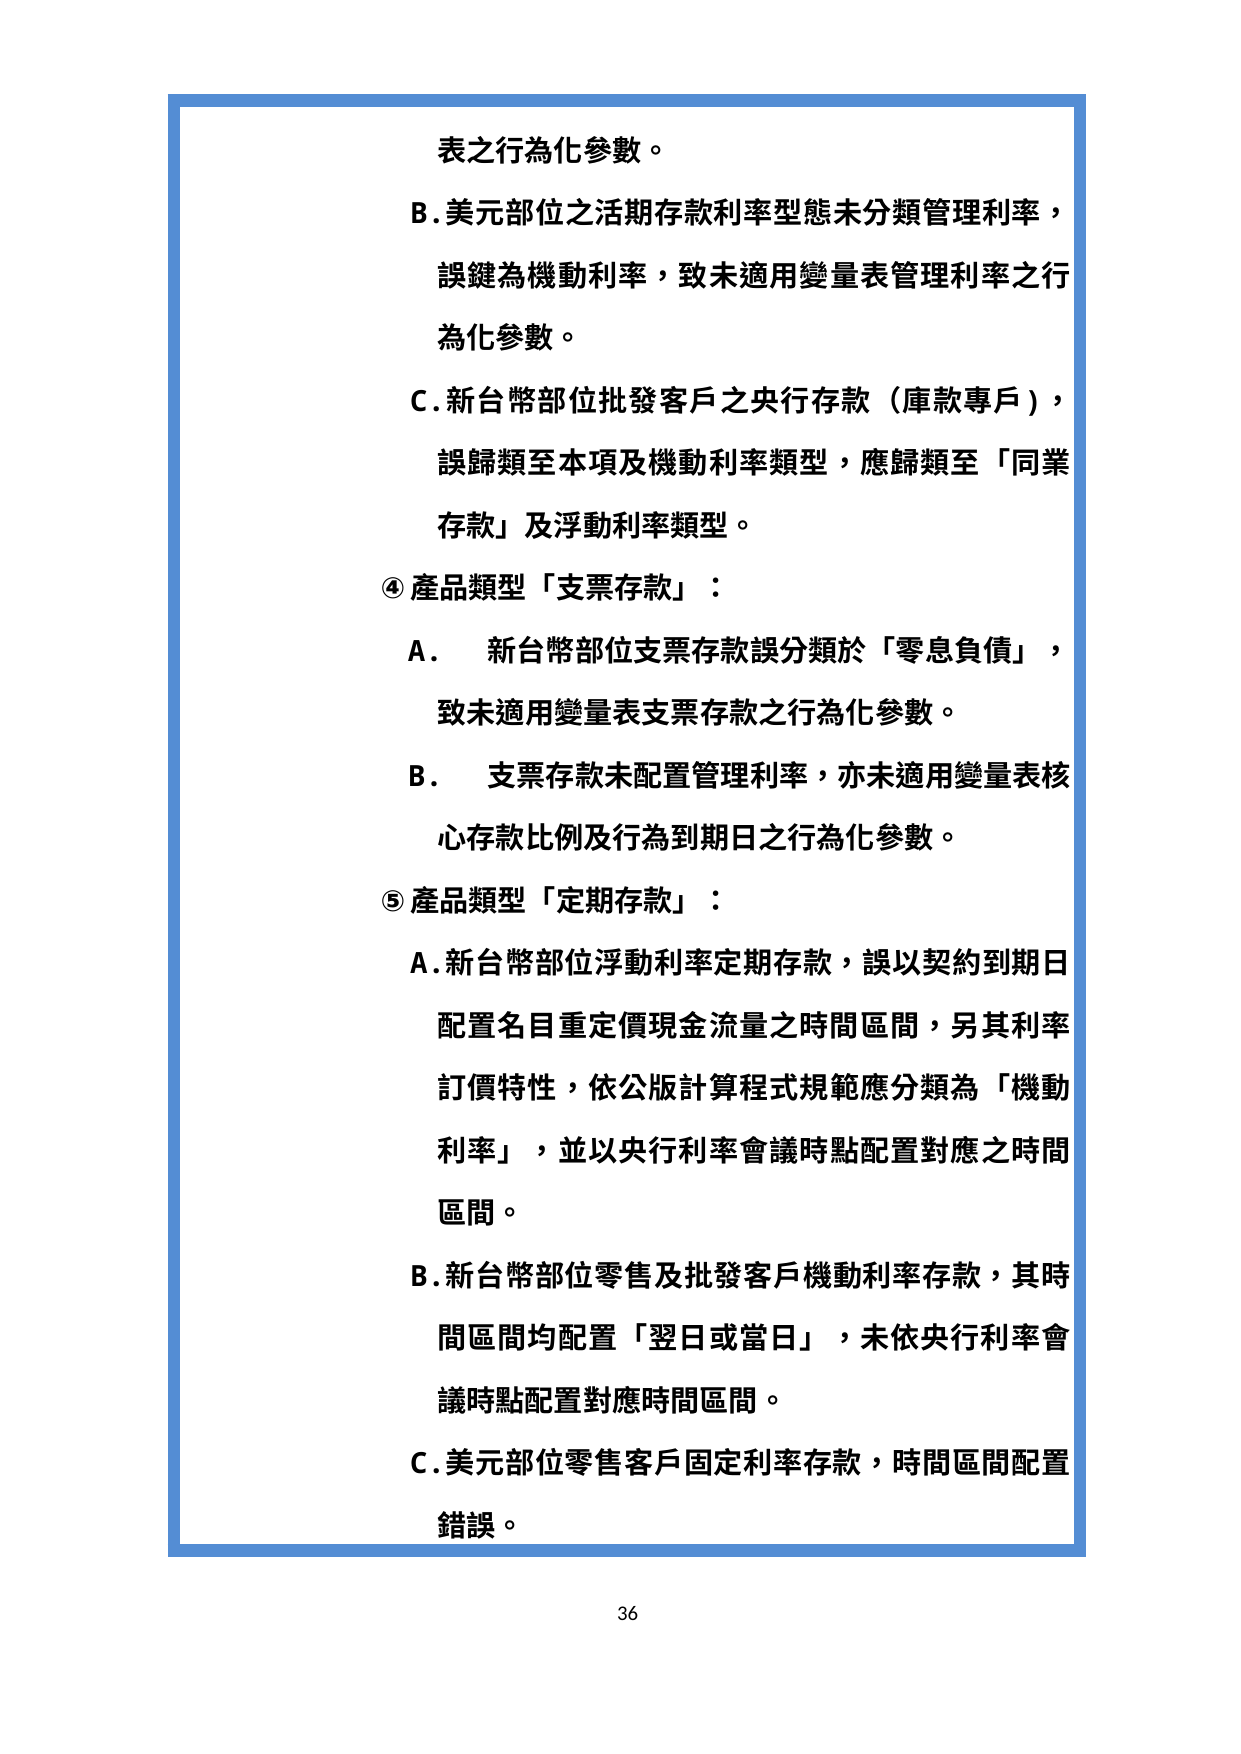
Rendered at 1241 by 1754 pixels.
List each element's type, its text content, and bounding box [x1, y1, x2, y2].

table_header 態樣五：銀行簿利率風險缺失： 1.內部作業規範之妥適性： (1)將銀行簿利率風險於「市場風險管理政策」中簡述，相關管理機制散見於不同規範中，已請該行依巴塞爾監理委員會規範意旨，研議訂定銀行簿利率風險管理政策，並將下列事項一併列入規範： 銀行簿利率風險管理權責劃分、責任歸屬及陳報機制。 銀行簿利率風險各類暴險狀況之相關控制機制。 銀行簿利率風險指標超逾限額時之處理程序及內部作業規範。 將銀行簿利率風險納入內部資本適足性評估。 依據銀行簿利率風險評估結果，訂定相關銀行簿利率風險管理策略(包含風險承擔、風險迴避、風險移轉、風險降低等)。 針對銀行簿利率風險之各類暴險風險胃納狀況，訂定超逾限額時之改善計畫。 (2)尚未配合依修正後銀行簿利率風險質化與量化指標，檢視現行銀行簿利率風險管理政策適合性，並修訂相關銀行簿利率風險管理策略，及針對已確認之各類風險訂定相對應之指標、預警及限額。 2.計算極端值測試，第一類資本淨額未以查核基準日數額計算，影響極端值測試結果之正確性。 3.△NII及△EVE計算正確性： (1)資產端： 產品類型「存放同業」： 新台幣及美元部位存放銀行同業，漏未納入衡量。 美元部位存放銀行同業納入衡量計算金額，與帳列金額不符。 新台幣及美元部位利率型態為浮動利率者，其重定價現金流量時間區間未採下次利率重設日，均誤配置為「翌日」。 新台幣及美元部位活期存款，加權平均利率均鍵為0%，未正確計算。 美元部位定期存款，未依適當之時間區間配置。 產品類型「拆放同業」：新台幣及美元部位拆放銀行同業，漏未納入衡量。 產品類型「存放央行(乙戶)」： 新台幣部位利率型態為機動利率者，誤配置為浮動利率，未以實際央行利率會議時點配置對應之時間區間，或加權平均利率誤鍵為0%。 新台幣部位應為機動利率(源自活期性存款0.396%、源自定期性存款1.083%)，誤配置為固定利率0.252%。 新台幣部位未依基準日利率計算正確之加權平均利率(源自活期性存款0.646%、源自定期性存款1.334%)。 產品類型「有價證券」： 新台幣及美元部位名目重定價現金流量及加權平均利率，均誤以購入成本衡量及到期殖利率衡量，未以證券面額衡量及票面利率衡量。 未將投資可轉換公司債資產交換納入衡量，並分拆賣出買權納入「分拆式選擇權」衡量；另對該債券投資附屬之利率交換，多計入「自動式選擇權」衡量。 對帳列附息債券投資，誤以帳面淨額衡量，未以面額衡量。 美元部位有價證券納入衡量之現金流量，與帳列銀行簿美元部位有價證券投資不符，有多計情形。 產品類型「附賣回債票券」：誤以債票券面額配置名目重定價現金流量，未以合約到期日所償還之本金衡量。 產品類型「放款」： 新台幣部位固定利率放款，有多筆長期放款原始資料名目利率誤植為0%，影響該項目加權平均利率計算正確性。 新台幣部位放款為階段式利率者，第一階段之固定利率誤以契約到期日配置時間區間，應調整為下次利率有效日。 產品類型「放款包含擔保/無擔保放款(一次/分期還本)、貼現與透支、信用卡與循環額度(隨借隨還)」： A.新台幣及美元部位零售客戶浮動利率放款，其時間區間均配置「翌日或當日」，未依個別下次利率重定價日配置對應之時間區間。 B.新台幣部位零售型客戶機動利率放款，有誤以契約到期日配置其名目重定價現金流量之時間區間，未依央行利率會議時點配置對應時間區間。 產品類型「放款(包含 Factoring及Forfaiting)」： 新台幣及美元部位批發客戶機動利率及浮動利率放款，其時間區間均配置「翌日或當日」，未依央行利率會議時點配置對應時間區間及個別下次利率重定價日配置對應之時間區間。 對聯貸型授信案件，其利率型態未依個別利率定價條件決定，均誤配置為「管理利率」或「固定利率」，致名目重定價現金流量時間區間錯誤。 新台幣部位對批發客戶之循環動用型放款，有誤配置於產品類型「信用卡與循環額度(隨借隨還)」衡量，致錯誤套用公版計算程式行為化參數。 新台幣部位固定利率分期攤還放款，未依本金攤還條件配置名目重定價現金流量；美元部位亦有相同情形，且原始計算資料有不符常規之負值，及非應歸屬本項產品之零售客戶資料。 對已屆期浮動利率放款，現金流量時間區間誤配置以下次利率重訂價日對應之時間區間。 新台幣及美元部位屬無追索權之應收帳款承購淨額及遠期信用狀買斷，產品類型應分類至「其他」。 新台幣及美元部位管理利率放款，均誤以契約到期日配置名目本金現金流量之時間區間，未將管理利率配置於「翌日或當日」。 漏未計入美元部位出口押匯或出口押匯之加權平均利率均鍵置為0%，未正確計算。 誤將存放銀行同業、拆放銀行同業及放款轉列之催收款項，納入本項衡量。 產品類型「信用卡與循環額度 (隨借隨還)」： A.新台幣部位有距契約到期日未逾1個月者，誤配置「1個月~3個月」時間區間。 B.應收信用卡款項納入衡量計算金額，與帳列金額不符。 C.新台幣及美元部位應收信用卡款項之加權平均利率均鍵置為0%，未將分期付款利率或循環信用利率納入衡量。 D. 新台幣部位應收信用卡款項，僅計入當期消費已出帳及未出帳金額，漏未將分期付款部分計入衡量。 E.誤將未動用循環信用額度之信用卡消費款列入本項衡量，改列「零息資產」項下衡量。 F.新台幣部位應收信用卡爭議款誤列入本項衡量。 G.新台幣部位以「管理利率」計息之應收信用卡款項(信用卡分期付款及循環消費款)，誤列入本項衡量，致誤適用公版計算程式預設之「固定利率」計算。 產品類型「零息資產」： 對新台幣部位轉存央行存款（不計息）及美元部位存放央行(不計息)，漏未納入本項衡量。 新台幣及美元部位誤計入權益證券暴險項目，及多項非利率敏感性資產，如：應收利息、其他遞延資產、備抵呆帳、固定資產、累計折舊、催收款、無形資產、庫存現金、零用及週轉金、庫存外幣、運送中現金、待交換票據、存出保證金及信用卡其他手續費。 存放央行甲戶資金，誤將其重定價現金流量配置於時間區間「1年~1.5年」，未配置「翌日或當日」。 產品類型「其他」： A.新台幣及美元部位應收承購帳款淨額漏未納入本項衡量。 B.新台幣及美元部位零售客戶所有利率類型之應收信用卡款項全額繳款及分期付款，產品類型應分類至「信用卡與循環額度(隨借隨還)」或「放款包含擔保/無擔保放款(一次/分期還本)、貼現與透支、信用卡與循環額度(隨借隨還)」。 C.新台幣部位應收信用卡款項分期付款之加權平均利率均鍵置為0%，未正確計算。 D.美元部位有資產數額為負值之情形。 (2)負債端： 產品類型「同業存款」： 新台幣及美元部位「銀行同業存款」及中華郵政轉存款，未納入衡量，均誤配置產品類型「零息負債」。 新台幣部位批發客戶浮動利率存款，其時間區間配置為「翌日或當日」，未依實際為機動利率型態之擺放原則配置對應之時間區間。 產品類型「同業拆款」： 新台幣部位帳列「央行放款轉融資」及「央行其他融資」金額，漏未納入本項衡量。 美元部位透支銀行同業，未列入本項衡量。 新台幣部位浮動利率央行其他融資，現金流量時間區間未採下次重定價日，均誤以契約到期日配置，且加權平均利率均鍵置為0%，未正確計算。 美元部位「透支銀行同業」之加權平均利率均鍵置為0%，未正確計算。 產品類型「活期存款」： A.新台幣部位對行員活期儲蓄存款錯配置本項，未配置「活期儲蓄存款」，且依其利率定價模式應界定為「管理利率」，以套用公版計算程式變量表之行為化參數。 B.美元部位之活期存款利率型態未分類管理利率，誤鍵為機動利率，致未適用變量表管理利率之行為化參數。 C.新台幣部位批發客戶之央行存款（庫款專戶)，誤歸類至本項及機動利率類型，應歸類至「同業存款」及浮動利率類型。 產品類型「支票存款」： 新台幣部位支票存款誤分類於「零息負債」，致未適用變量表支票存款之行為化參數。 支票存款未配置管理利率，亦未適用變量表核心存款比例及行為到期日之行為化參數。 產品類型「定期存款」： A.新台幣部位浮動利率定期存款，誤以契約到期日配置名目重定價現金流量之時間區間，另其利率訂價特性，依公版計算程式規範應分類為「機動利率」，並以央行利率會議時點配置對應之時間區間。 B.新台幣部位零售及批發客戶機動利率存款，其時間區間均配置「翌日或當日」，未依央行利率會議時點配置對應時間區間。 C.美元部位零售客戶固定利率存款，時間區間配置錯誤。 D.誤將新台幣部位可轉讓定期存單計入本項衡量。 產品類型「活期存款」、「活期儲蓄存款」及「支票存款」： 新台幣部位機動利率存款，未以實際央行利率會議時點配置對應之時間區間。 美元部位管理利率存款，時間區間有配置於「2天~1個月（含)」者，未配置於「翌日或當日」。 產品類型「本行發行債票券(含NCD/CD)」： 美元部位金融債券負債，誤分類「其他」。 美元部位結構型債券，加權平均利率均建置負值，未正確計算。 應付金融債券及本行發行之可轉讓定期存單，漏未納入本項衡量。 本行發行之新台幣及美元具可提前贖回條件金融債券，誤以發行屆滿可贖回日期配置時間區間，未以債券到期日配置。 發行具贖回條件並以固定利率與組合型利率計息之無擔保主順位、可贖回利率連結區間計息型金融債券(以美元計價)，逕以到期日配置時間區間，未依查核基準日至下次利率重設日對應配置時間區間，且未分拆買入「買權」納入分拆式選擇權端衡量。 產品類型「附買回債票券」，誤以債票券面額計算，未以實際交易金額計算。 產品類型「結構型商品」： 美元部位結構型商品所收本金，誤分類「其他」。 美元部位結構型商品納入衡量計算金額，與帳列數不符。 產品類型「零息負債」：新台幣及美元部位誤計入多項非利率敏感性負債，如：如應付利息、應付帳款、暫收待結款、兌換、應解匯款、聯行往來、評價調整…。 (3)自動式選擇權： 產品類型「遠期外匯合約」及「外匯交換」：因所使用計算輔助程式錯置新台幣及美元長、短部位幣別，致新台幣短部位及美元短部位衡量重定價現金流量錯誤，應請建立跨表檢核及覆核機制。 產品類型「期貨/遠期利率協定」：美元部位利率期貨錯置長、短部位之時間區間及金額。 產品類型「利率交換」、「可提前贖回交換」： A.新台幣及美元部位投資具提前贖回條件之可轉換公司債資產交換，對其附屬之利率交換條件，有多分拆利率交換交易納入本項衡量。 B.美元部位利率交換對長部位利息現金流量金額計算有誤。 C.美元部位可贖回利率交換(Callable Interest Rate Swap)，名目本金有未依合約按年遞增或誤填被避險標的之名目本金，致名目本金及利息之現金流量均少列。 D.美元部位利率交換(收浮動、付固定)交易，首次收付利息誤以按季或半年計算首次利息金額，未依交易生效日距首次收付日之實際天數，計算出正確之利息現金流量，致利息之現金流量多計。 E.漏未計算長、短部位之浮動利率利息現金流量，且名目本金誤以契約到期日時間區間配置，未擺放至下次重定價日對應之時間區間。 屬銀行簿衍生性金融商品，如：遠期外匯、外匯交換及利率交換等，係以長、短部位互抵後之淨額輸入公版計算程式，建議改以未互抵之名目本金及息票現金流量，分別輸入長部位及短部位對應之產品類型與時間區間。 (4)分拆式選擇權： 對聯貸授信案件利率型態均誤為「管理利率」，致對該類授信產品多分拆賣出百慕達式交換選擇權及買入利率下限選擇權納入本項衡量。 新台幣及美元部位投資之可轉換公司債資產交換，對該交易具可提前贖回條件，均漏分拆賣出買權納入本項衡量。 新台幣部位未具提前贖回條件之有價證券投資，誤多分拆賣出遠期執行賣權；美元部位發行美元計價具可提前贖回條件之金融債券，漏未分拆買入遠期執行之買權。 產品類型「百慕達式互換選擇權」： 新台幣及美元部位批發客戶固定利率放款，其時間區間為「翌日或當日」者，均未分拆賣出百慕達式互換選擇權。 新台幣及美元部位存放銀行同業及拆放銀行同業，誤多拆賣出百慕達式交換選擇權，納入衡量。 產品類型「遠期執行選擇權」， 本行發行以美元計價具提前贖回條件之零息金融債券分拆買入買權，目前以債券面額及內部報酬率輸入公版計算程式，建議改以票面利率衡量。 新台幣及美元部位投資之可轉換公司債，發行人具可提前贖回條件，已分拆賣出買權，惟對持有人之可提前賣回條件，未分拆買入賣權，誤分拆賣出賣權。 本行發行之新台幣及美元具可提前贖回條件金融債券漏未分拆買入買權，或誤以發行屆滿可贖回日期配置買入買權之時間區間，未以選擇權剩餘期間配置。 計算銀行簿利率風險，對美元部位資產端、負債端及自動式選擇權皆以折合新台幣金額輸入公版計算程式，惟分拆式選擇權以美元原幣金額輸入，影響其量化指標(△EVE)與極端值測試結果之正確性。 產品類型「利率上/下限型選擇權」： 新台幣及美元部位管理利率放款，其分拆買入利率下限選擇權，誤將該等放款本金依實際放款利率所屬之利率區間配置，未配置至利率下限區間。 新台幣及美元部位批發型客戶浮動利率計息貸款，有多拆出買入利率下限選擇權，納入衡量。 產品類型「美式賣權」： 新台幣及美元部位發行不具提前解約條件之可轉讓定期存單，誤多分拆賣出美式賣權。 對新台幣部位定期性存款及美元部位之外匯定期存款，屬批發客戶且為固定利率者，均漏未分拆賣出美式賣權或未依實際存款利率配置對應之利率區間。 批發客戶固定利率定期存款，重定價現金流量之時間區間最長為新台幣部位「2年(不含)～3年(含)」、美元部位為「1.5年(不含)～2年(含)」，惟分拆賣出「美式賣權」選擇權重定價現金流量誤配置時間區間「9年(不含)～10年(含)」。 [180, 107, 1074, 1544]
